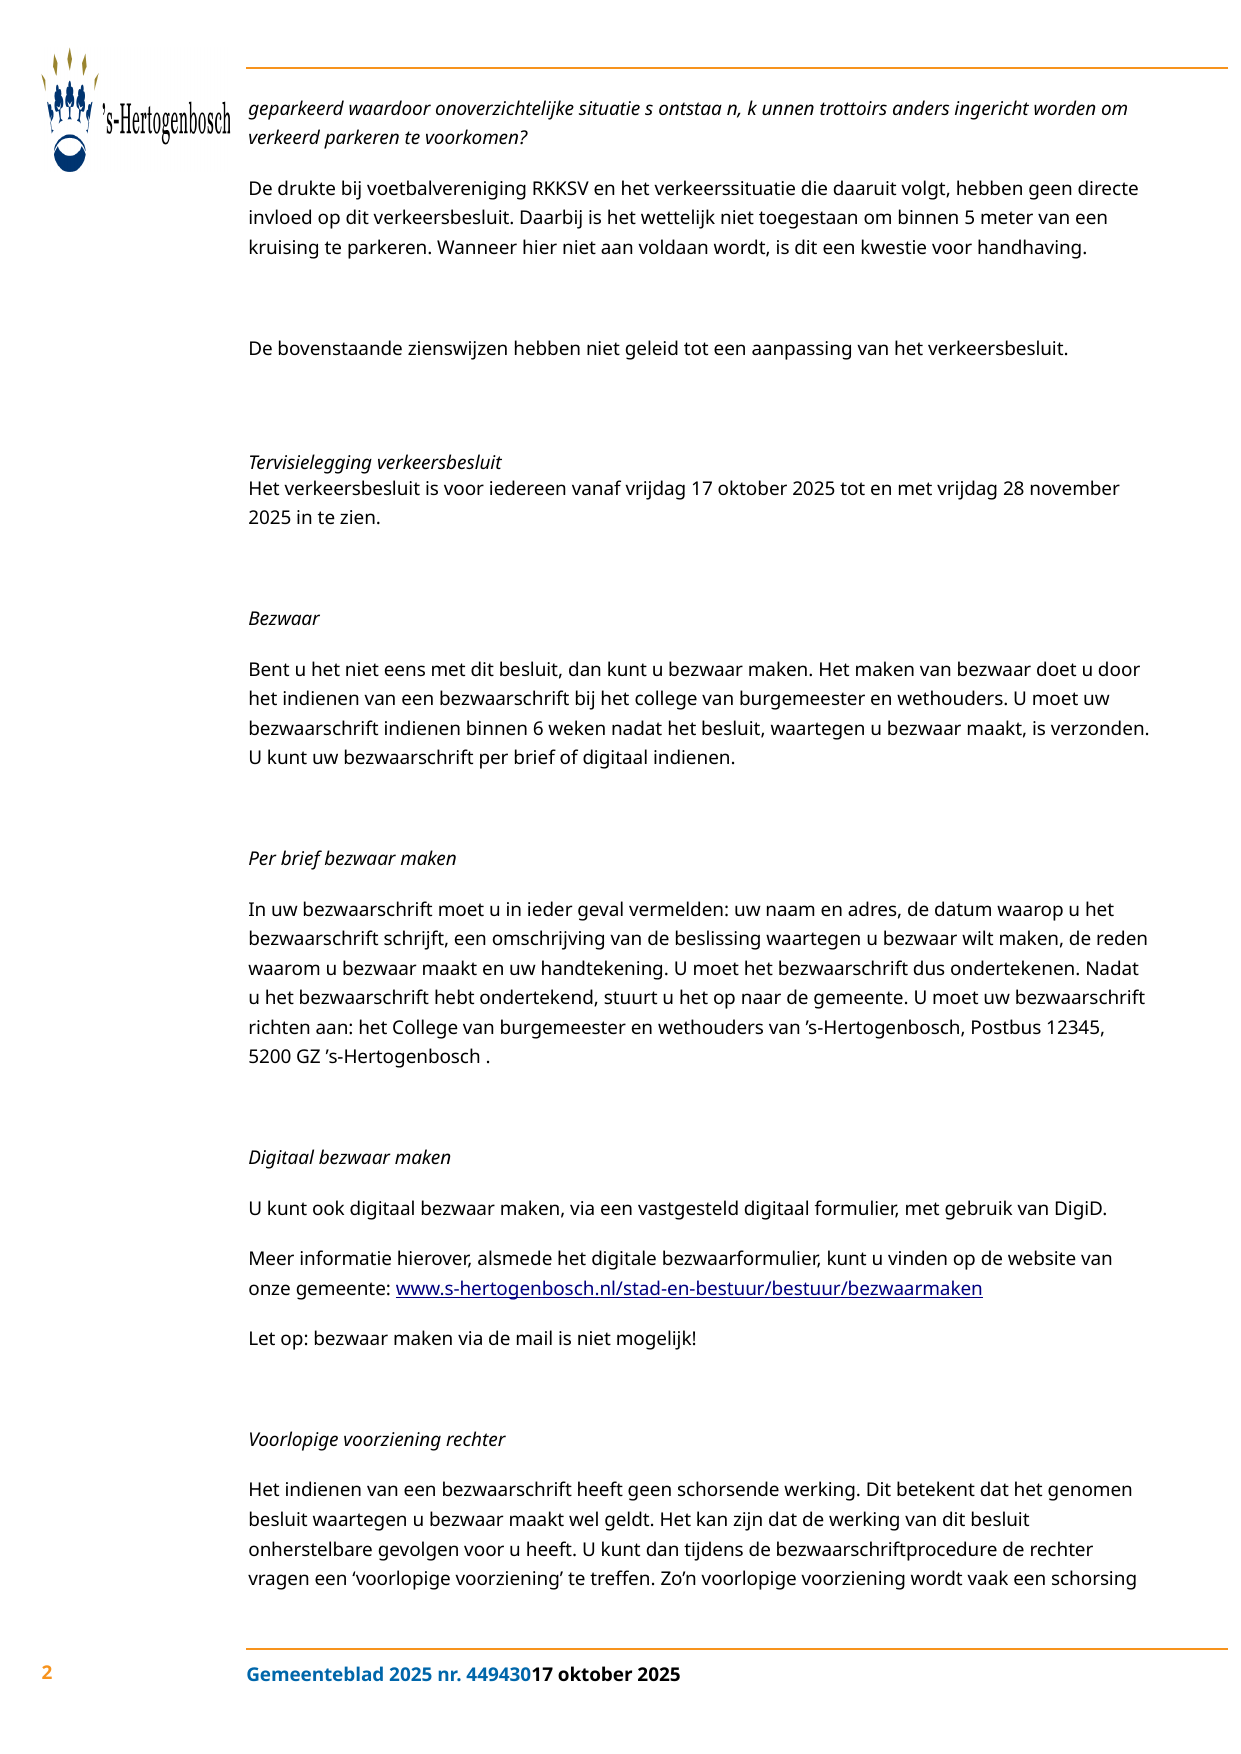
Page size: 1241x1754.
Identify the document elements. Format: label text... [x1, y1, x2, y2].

text De drukte bij voetbalvereniging RKKSV en het verkeerssituatie die daaruit volgt, hebben geen directe invloed op dit verkeersbesluit. Daarbij is het wettelijk niet toegestaan om binnen 5 meter van een kruising te parkeren. Wanneer hier niet aan voldaan wordt, is dit een kwestie voor handhaving. [248, 175, 1152, 260]
text Bent u het niet eens met dit besluit, dan kunt u bezwaar maken. Het maken van bezwaar doet u door het indienen van een bezwaarschrift bij het college van burgemeester en wethouders. U moet uw bezwaarschrift indienen binnen 6 weken nadat het besluit, waartegen u bezwaar maakt, is verzonden. U kunt uw bezwaarschrift per brief of digitaal indienen. [248, 656, 1152, 770]
text Tervisielegging verkeersbesluit [248, 449, 1152, 475]
text Meer informatie hierover, alsmede het digitale bezwaarformulier, kunt u vinden op de website van onze gemeente: www.s-hertogenbosch.nl/stad-en-bestuur/bestuur/bezwaarmaken [248, 1245, 1152, 1301]
text U kunt ook digitaal bezwaar maken, via een vastgesteld digitaal formulier, met gebruik van DigiD. [248, 1195, 1152, 1221]
text Het verkeersbesluit is voor iedereen vanaf vrijdag 17 oktober 2025 tot en met vrijdag 28 november 2025 in te zien. [248, 475, 1152, 530]
text De bovenstaande zienswijzen hebben niet geleid tot een aanpassing van het verkeersbesluit. [248, 335, 1152, 361]
text Per brief bezwaar maken [248, 845, 1152, 871]
text In uw bezwaarschrift moet u in ieder geval vermelden: uw naam en adres, de datum waarop u het bezwaarschrift schrijft, een omschrijving van de beslissing waartegen u bezwaar wilt maken, de reden waarom u bezwaar maakt en uw handtekening. U moet het bezwaarschrift dus ondertekenen. Nadat u het bezwaarschrift hebt ondertekend, stuurt u het op naar de gemeente. U moet uw bezwaarschrift richten aan: het College van burgemeester en wethouders van ’s-Hertogenbosch, Postbus 12345, 5200 GZ ’s-Hertogenbosch . [248, 896, 1152, 1069]
text Het indienen van een bezwaarschrift heeft geen schorsende werking. Dit betekent dat het genomen besluit waartegen u bezwaar maakt wel geldt. Het kan zijn dat de werking van dit besluit onherstelbare gevolgen voor u heeft. U kunt dan tijdens de bezwaarschriftprocedure de rechter vragen een ‘voorlopige voorziening’ te treffen. Zo’n voorlopige voorziening wordt vaak een schorsing [248, 1477, 1152, 1591]
text Voorlopige voorziening rechter [248, 1426, 1152, 1452]
text Bezwaar [248, 605, 1152, 631]
text Let op: bezwaar maken via de mail is niet mogelijk! [248, 1325, 1152, 1351]
picture [41, 47, 231, 172]
text Digitaal bezwaar maken [248, 1144, 1152, 1170]
text geparkeerd waardoor onoverzichtelijke situatie s ontstaa n, k unnen trottoirs anders ingericht worden om verkeerd parkeren te voorkomen? [248, 95, 1152, 150]
